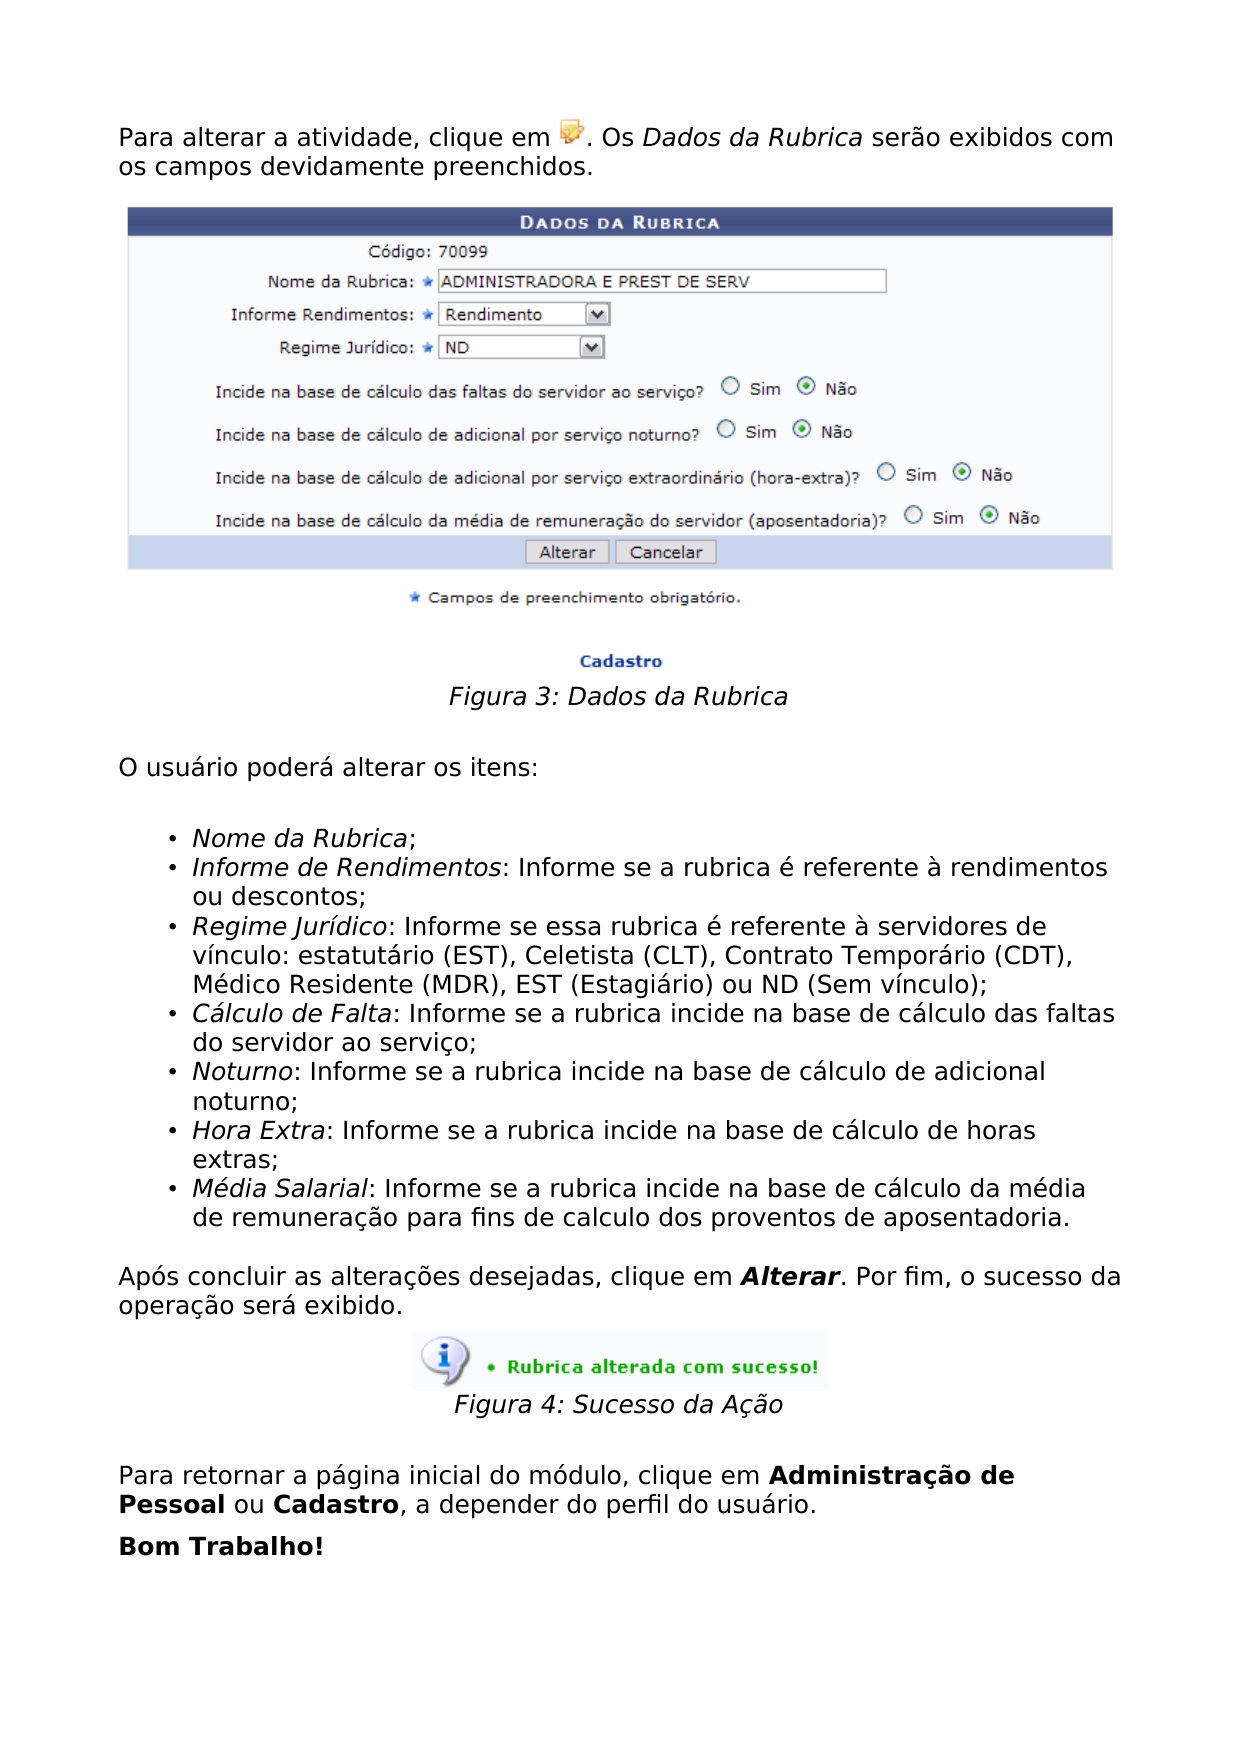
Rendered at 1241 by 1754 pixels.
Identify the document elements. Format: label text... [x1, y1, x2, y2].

list Média Salarial: Informe se a rubrica incide na base de cálculo da média de remuneração para fins de calculo dos proventos de aposentadoria. [177, 1174, 1122, 1232]
list Noturno: Informe se a rubrica incide na base de cálculo de adicional noturno; [177, 1057, 1122, 1116]
text Bom Trabalho! [118, 1532, 1122, 1561]
text O usuário poderá alterar os itens: [118, 753, 1122, 782]
list Nome da Rubrica; [177, 824, 1122, 853]
list Informe de Rendimentos: Informe se a rubrica é referente à rendimentos ou descontos; [177, 853, 1122, 912]
picture [412, 1332, 828, 1391]
text Figura 3: Dados da Rubrica [118, 683, 1122, 711]
picture [118, 193, 1123, 683]
picture [559, 118, 586, 147]
text Para retornar a página inicial do módulo, clique em Administração de Pessoal ou Cadastro, a depender do perfil do usuário. [118, 1461, 1122, 1520]
text Para alterar a atividade, clique em . Os Dados da Rubrica serão exibidos com os campos devidamente preenchidos. [118, 118, 1122, 181]
list Hora Extra: Informe se a rubrica incide na base de cálculo de horas extras; [177, 1116, 1122, 1174]
text Figura 4: Sucesso da Ação [412, 1391, 828, 1420]
list Regime Jurídico: Informe se essa rubrica é referente à servidores de vínculo: estatutário (EST), Celetista (CLT), Contrato Temporário (CDT), Médico Residente (MDR), EST (Estagiário) ou ND (Sem vínculo); [177, 912, 1122, 999]
list Cálculo de Falta: Informe se a rubrica incide na base de cálculo das faltas do servidor ao serviço; [177, 999, 1122, 1057]
text Após concluir as alterações desejadas, clique em Alterar. Por fim, o sucesso da operação será exibido. [118, 1262, 1122, 1320]
